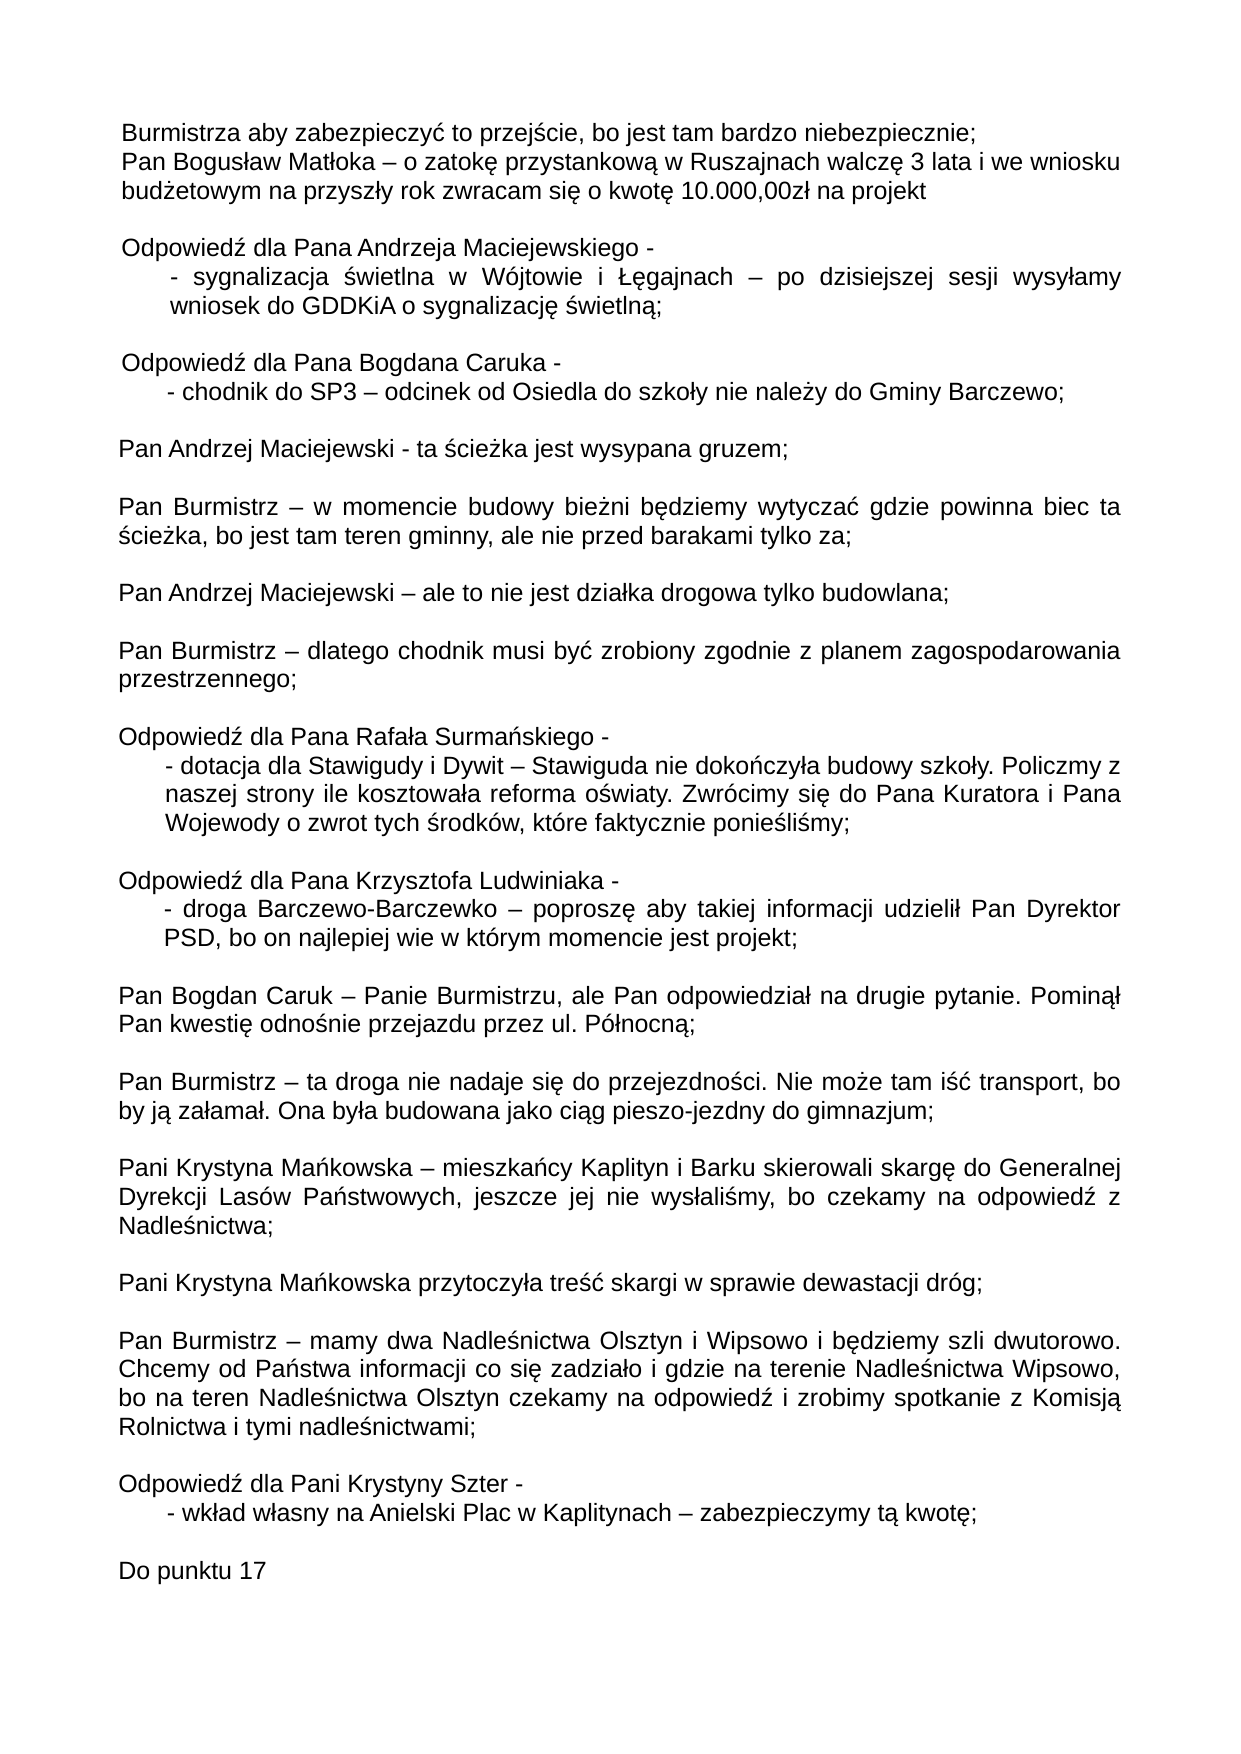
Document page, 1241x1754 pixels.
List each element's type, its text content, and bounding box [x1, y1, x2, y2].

text Pan Burmistrz – w momencie budowy bieżni będziemy wytyczać gdzie powinna biec ta ścieżka, bo jest tam teren gminny, ale nie przed barakami tylko za; [118, 492, 1123, 549]
text Pan Burmistrz – dlatego chodnik musi być zrobiony zgodnie z planem zagospodarowania przestrzennego; [118, 636, 1123, 693]
text Pan Bogusław Matłoka – o zatokę przystankową w Ruszajnach walczę 3 lata i we wniosku budżetowym na przyszły rok zwracam się o kwotę 10.000,00zł na projekt [121, 147, 1123, 204]
text - droga Barczewo-Barczewko – poproszę aby takiej informacji udzielił Pan Dyrektor PSD, bo on najlepiej wie w którym momencie jest projekt; [163, 894, 1123, 952]
text Odpowiedź dla Pana Rafała Surmańskiego - [118, 722, 1123, 751]
text Do punktu 17 [118, 1556, 1123, 1584]
text Burmistrza aby zabezpieczyć to przejście, bo jest tam bardzo niebezpiecznie; [121, 118, 1123, 147]
text Pan Bogdan Caruk – Panie Burmistrzu, ale Pan odpowiedział na drugie pytanie. Pominął Pan kwestię odnośnie przejazdu przez ul. Północną; [118, 981, 1123, 1038]
text Pan Burmistrz – mamy dwa Nadleśnictwa Olsztyn i Wipsowo i będziemy szli dwutorowo. Chcemy od Państwa informacji co się zadziało i gdzie na terenie Nadleśnictwa Wipsowo, bo na teren Nadleśnictwa Olsztyn czekamy na odpowiedź i zrobimy spotkanie z Komisją Rolnictwa i tymi nadleśnictwami; [118, 1326, 1123, 1441]
text Odpowiedź dla Pana Bogdana Caruka - [121, 348, 1123, 377]
text - dotacja dla Stawigudy i Dywit – Stawiguda nie dokończyła budowy szkoły. Policzmy z naszej strony ile kosztowała reforma oświaty. Zwrócimy się do Pana Kuratora i Pana Wojewody o zwrot tych środków, które faktycznie ponieśliśmy; [165, 751, 1123, 837]
text Pani Krystyna Mańkowska przytoczyła treść skargi w sprawie dewastacji dróg; [118, 1268, 1123, 1297]
text Pani Krystyna Mańkowska – mieszkańcy Kaplityn i Barku skierowali skargę do Generalnej Dyrekcji Lasów Państwowych, jeszcze jej nie wysłaliśmy, bo czekamy na odpowiedź z Nadleśnictwa; [118, 1153, 1123, 1239]
text Pan Burmistrz – ta droga nie nadaje się do przejezdności. Nie może tam iść transport, bo by ją załamał. Ona była budowana jako ciąg pieszo-jezdny do gimnazjum; [118, 1067, 1123, 1124]
text Odpowiedź dla Pani Krystyny Szter - [118, 1469, 1123, 1498]
text Odpowiedź dla Pana Krzysztofa Ludwiniaka - [118, 866, 1123, 894]
text - sygnalizacja świetlna w Wójtowie i Łęgajnach – po dzisiejszej sesji wysyłamy wniosek do GDDKiA o sygnalizację świetlną; [170, 262, 1123, 319]
text - chodnik do SP3 – odcinek od Osiedla do szkoły nie należy do Gminy Barczewo; [167, 377, 1123, 406]
text Pan Andrzej Maciejewski - ta ścieżka jest wysypana gruzem; [118, 434, 1123, 463]
text Pan Andrzej Maciejewski – ale to nie jest działka drogowa tylko budowlana; [118, 578, 1123, 607]
text - wkład własny na Anielski Plac w Kaplitynach – zabezpieczymy tą kwotę; [167, 1498, 1123, 1527]
text Odpowiedź dla Pana Andrzeja Maciejewskiego - [121, 233, 1123, 262]
